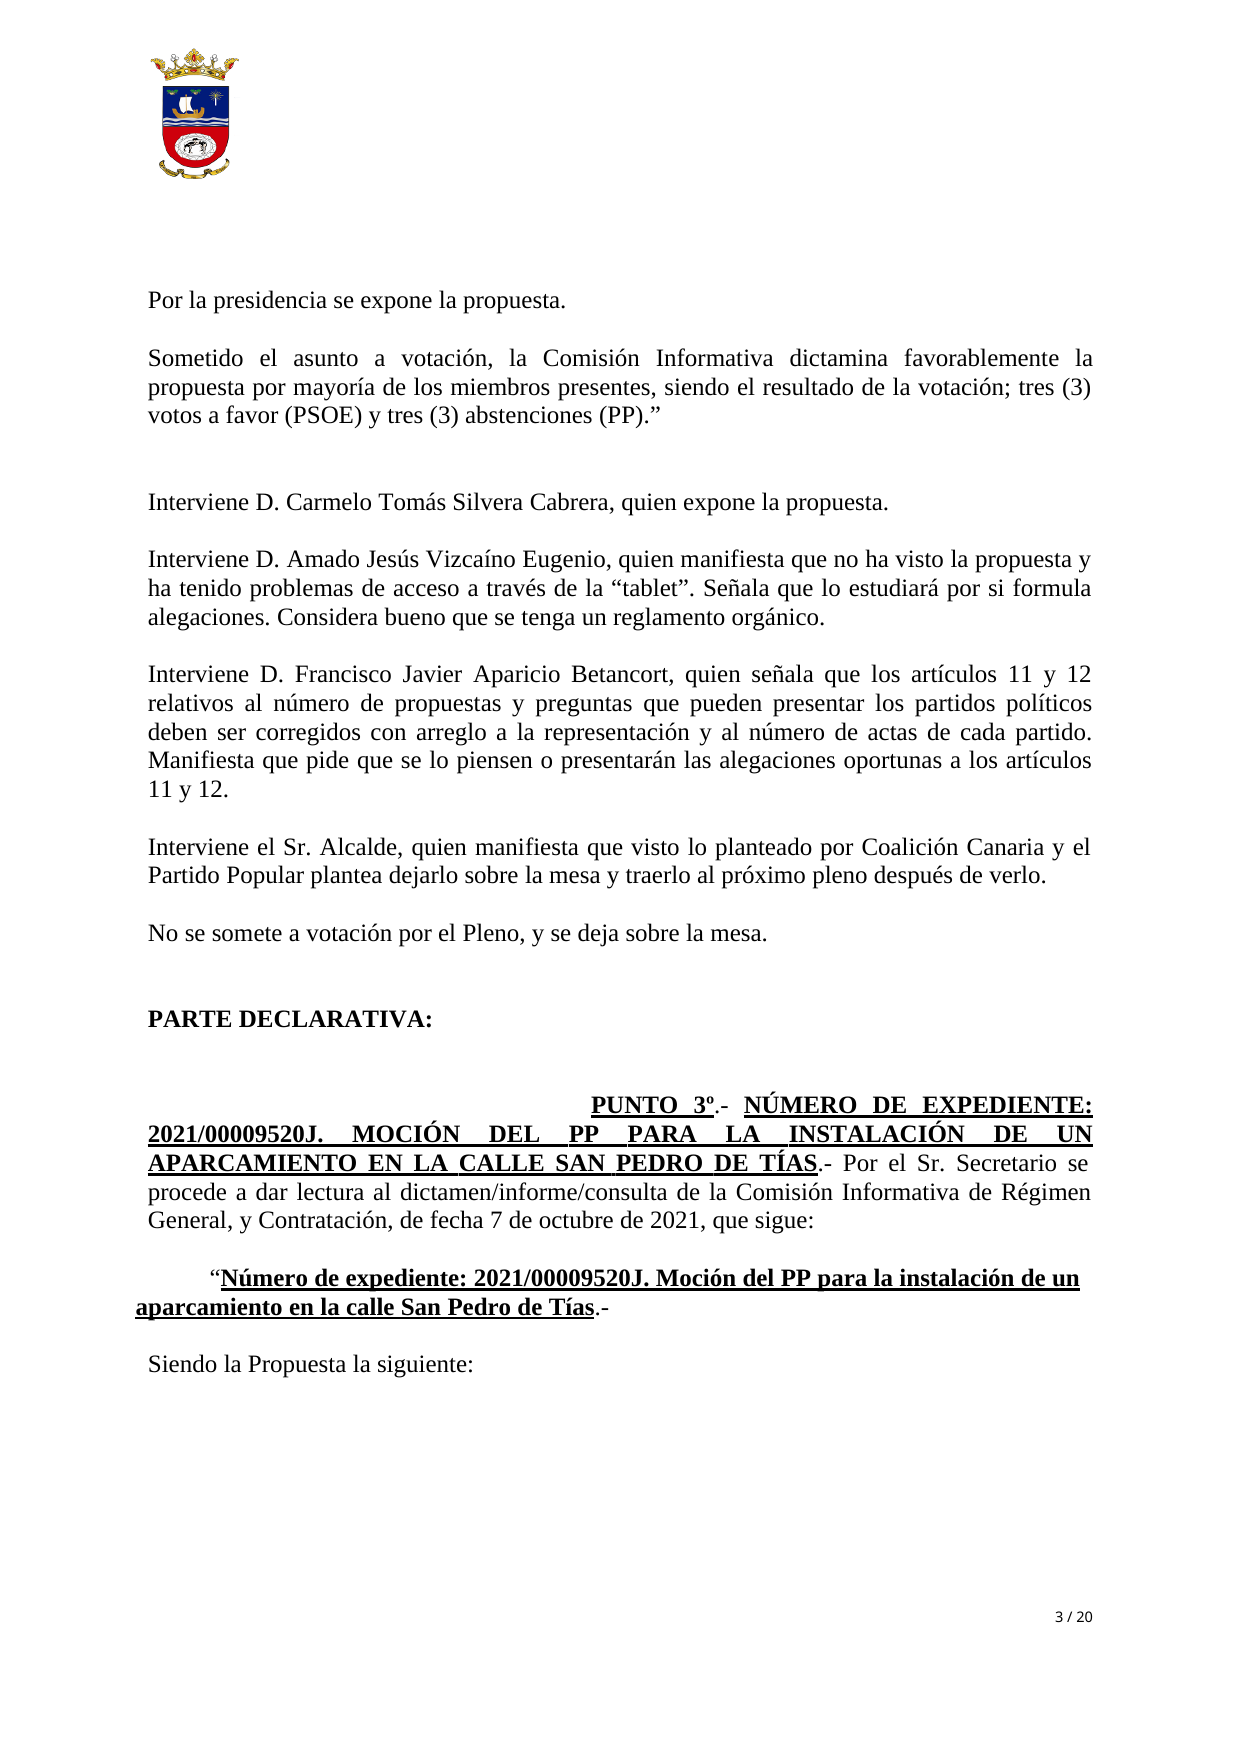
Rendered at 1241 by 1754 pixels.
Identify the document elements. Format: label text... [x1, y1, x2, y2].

text Interviene el Sr. Alcalde, quien manifiesta que visto lo planteado por Coalición Canaria y el Partido Popular plantea dejarlo sobre la mesa y traerlo al próximo pleno después de verlo. [148, 832, 1093, 889]
text Interviene D. Francisco Javier Aparicio Betancort, quien señala que los artículos 11 y 12 relativos al número de propuestas y preguntas que pueden presentar los partidos políticos deben ser corregidos con arreglo a la representación y al número de actas de cada partido. Manifiesta que pide que se lo piensen o presentarán las alegaciones oportunas a los artículos 11 y 12. [148, 659, 1093, 803]
text No se somete a votación por el Pleno, y se deja sobre la mesa. [148, 918, 1117, 947]
text procede a dar lectura al dictamen/informe/consulta de la Comisión Informativa de Régimen General, y Contratación, de fecha 7 de octubre de 2021, que sigue: [148, 1177, 1093, 1234]
text PUNTO 3º.- NÚMERO DE EXPEDIENTE: 2021/00009520J. MOCIÓN DEL PP PARA LA INSTALACIÓN DE UN [148, 1090, 1093, 1144]
subtitle “Número de expediente: 2021/00009520J. Moción del PP para la instalación de un aparcamiento en la calle San Pedro de Tías.- [135, 1263, 1094, 1320]
text Sometido el asunto a votación, la Comisión Informativa dictamina favorablemente la propuesta por mayoría de los miembros presentes, siendo el resultado de la votación; tres (3) votos a favor (PSOE) y tres (3) abstenciones (PP).” [148, 343, 1093, 429]
text Interviene D. Amado Jesús Vizcaíno Eugenio, quien manifiesta que no ha visto la propuesta y ha tenido problemas de acceso a través de la “tablet”. Señala que lo estudiará por si formula alegaciones. Considera bueno que se tenga un reglamento orgánico. [148, 544, 1093, 630]
text Por la presidencia se expone la propuesta. [148, 285, 1117, 314]
text APARCAMIENTO EN LA CALLE SAN PEDRO DE TÍAS.- Por el Sr. Secretario se [148, 1147, 1093, 1177]
text Siendo la Propuesta la siguiente: [148, 1349, 1117, 1378]
text 3 / 20 [135, 1606, 1093, 1626]
text Interviene D. Carmelo Tomás Silvera Cabrera, quien expone la propuesta. [148, 487, 1117, 515]
subtitle PARTE DECLARATIVA: [148, 1004, 1117, 1033]
